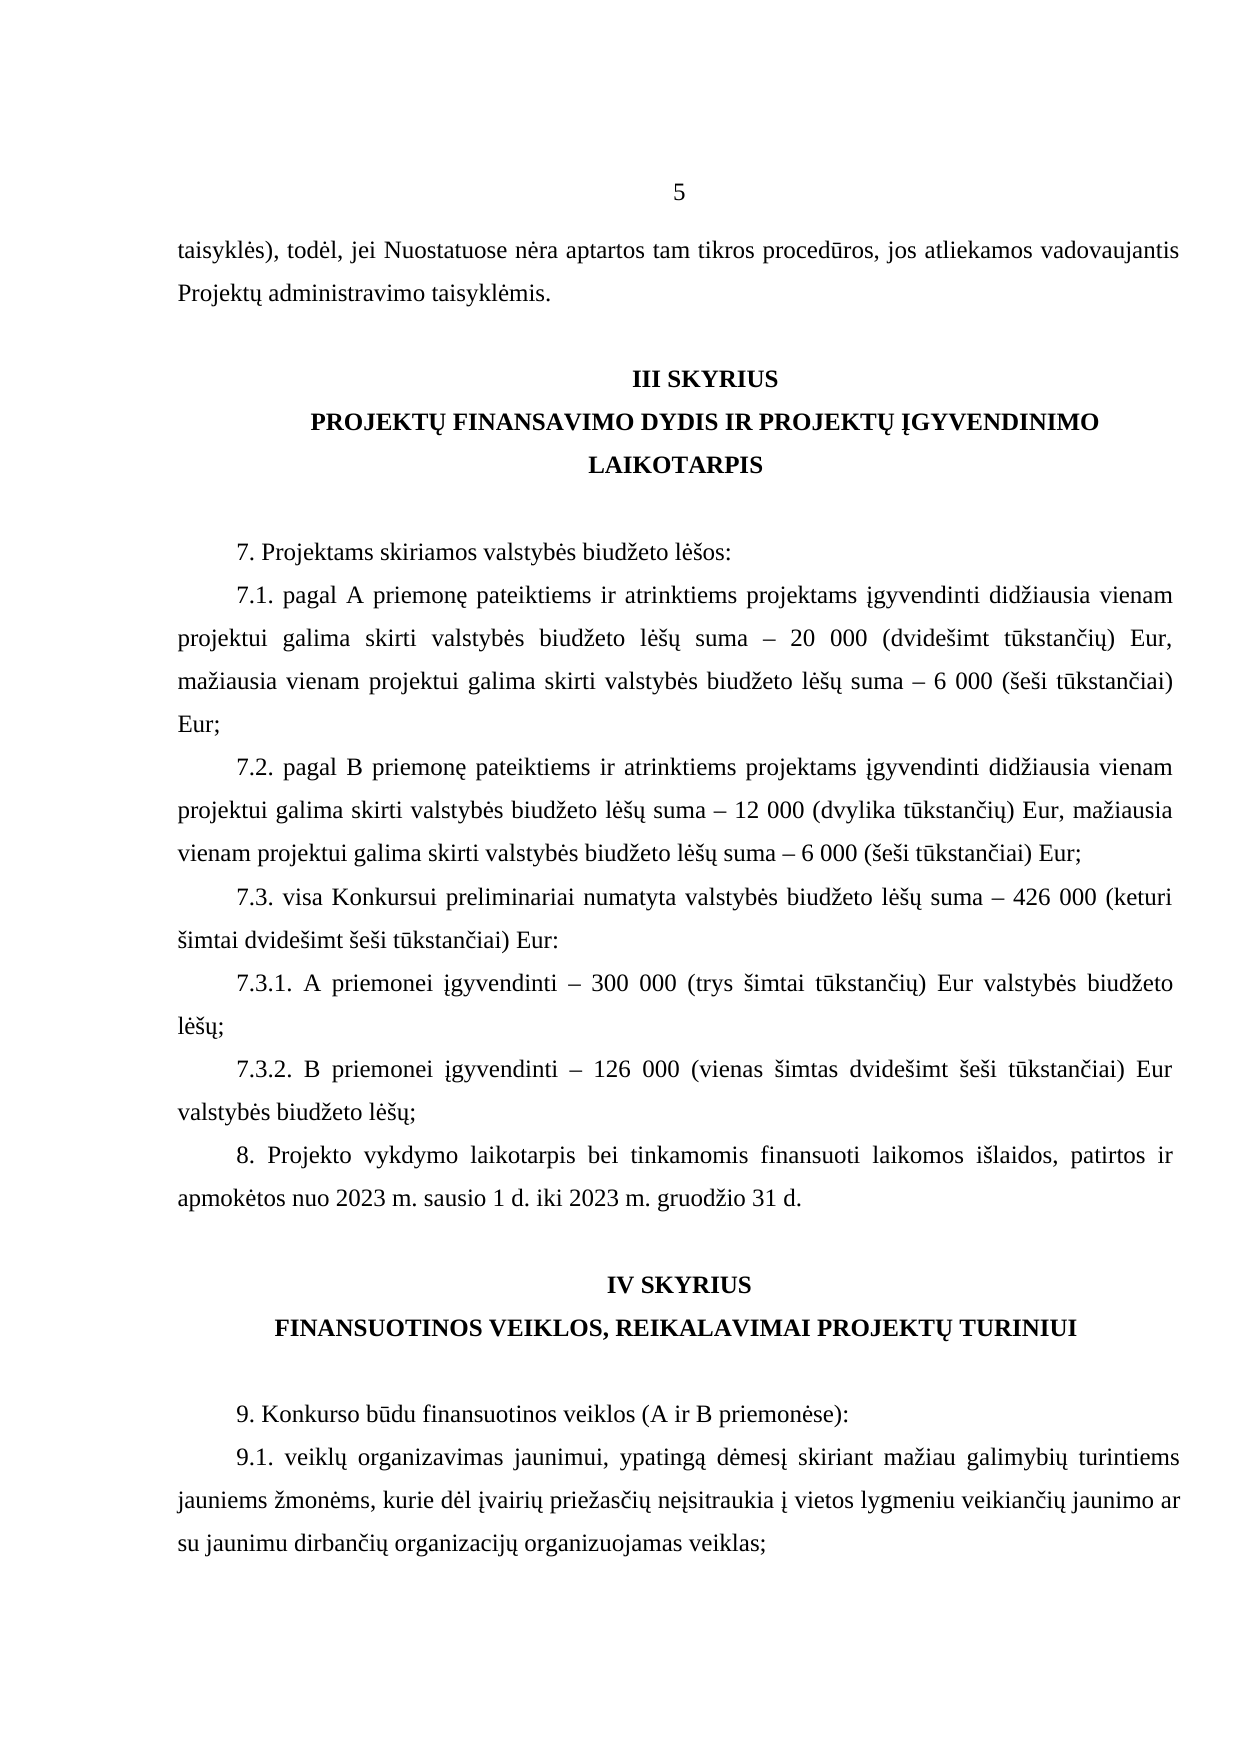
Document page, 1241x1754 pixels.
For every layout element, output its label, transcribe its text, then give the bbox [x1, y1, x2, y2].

text 9.1. veiklų organizavimas jaunimui, ypatingą dėmesį skiriant mažiau galimybių turintiems jauniems žmonėms, kurie dėl įvairių priežasčių neįsitraukia į vietos lygmeniu veikiančių jaunimo ar su jaunimu dirbančių organizacijų organizuojamas veiklas; [177, 1442, 1181, 1557]
text PROJEKTŲ FINANSAVIMO DYDIS IR PROJEKTŲ ĮGYVENDINIMO LAIKOTARPIS [177, 407, 1174, 479]
text 7.1. pagal A priemonę pateiktiems ir atrinktiems projektams įgyvendinti didžiausia vienam projektui galima skirti valstybės biudžeto lėšų suma – 20 000 (dvidešimt tūkstančių) Eur, mažiausia vienam projektui galima skirti valstybės biudžeto lėšų suma – 6 000 (šeši tūkstančiai) Eur; [177, 580, 1174, 738]
text 7.3.2. B priemonei įgyvendinti – 126 000 (vienas šimtas dvidešimt šeši tūkstančiai) Eur valstybės biudžeto lėšų; [177, 1054, 1174, 1126]
text 7.2. pagal B priemonę pateiktiems ir atrinktiems projektams įgyvendinti didžiausia vienam projektui galima skirti valstybės biudžeto lėšų suma – 12 000 (dvylika tūkstančių) Eur, mažiausia vienam projektui galima skirti valstybės biudžeto lėšų suma – 6 000 (šeši tūkstančiai) Eur; [177, 752, 1174, 867]
text FINANSUOTINOS VEIKLOS, REIKALAVIMAI PROJEKTŲ TURINIUI [177, 1313, 1181, 1342]
text 8. Projekto vykdymo laikotarpis bei tinkamomis finansuoti laikomos išlaidos, patirtos ir apmokėtos nuo 2023 m. sausio 1 d. iki 2023 m. gruodžio 31 d. [177, 1140, 1174, 1212]
text 7. Projektams skiriamos valstybės biudžeto lėšos: [177, 537, 1174, 565]
text 7.3.1. A priemonei įgyvendinti – 300 000 (trys šimtai tūkstančių) Eur valstybės biudžeto lėšų; [177, 968, 1174, 1040]
text 9. Konkurso būdu finansuotinos veiklos (A ir B priemonėse): [177, 1399, 1181, 1428]
text taisyklės), todėl, jei Nuostatuose nėra aptartos tam tikros procedūros, jos atliekamos vadovaujantis Projektų administravimo taisyklėmis. [177, 235, 1181, 307]
text III SKYRIUS [177, 364, 1174, 393]
text 7.3. visa Konkursui preliminariai numatyta valstybės biudžeto lėšų suma – 426 000 (keturi šimtai dvidešimt šeši tūkstančiai) Eur: [177, 882, 1174, 953]
text IV SKYRIUS [177, 1270, 1181, 1298]
